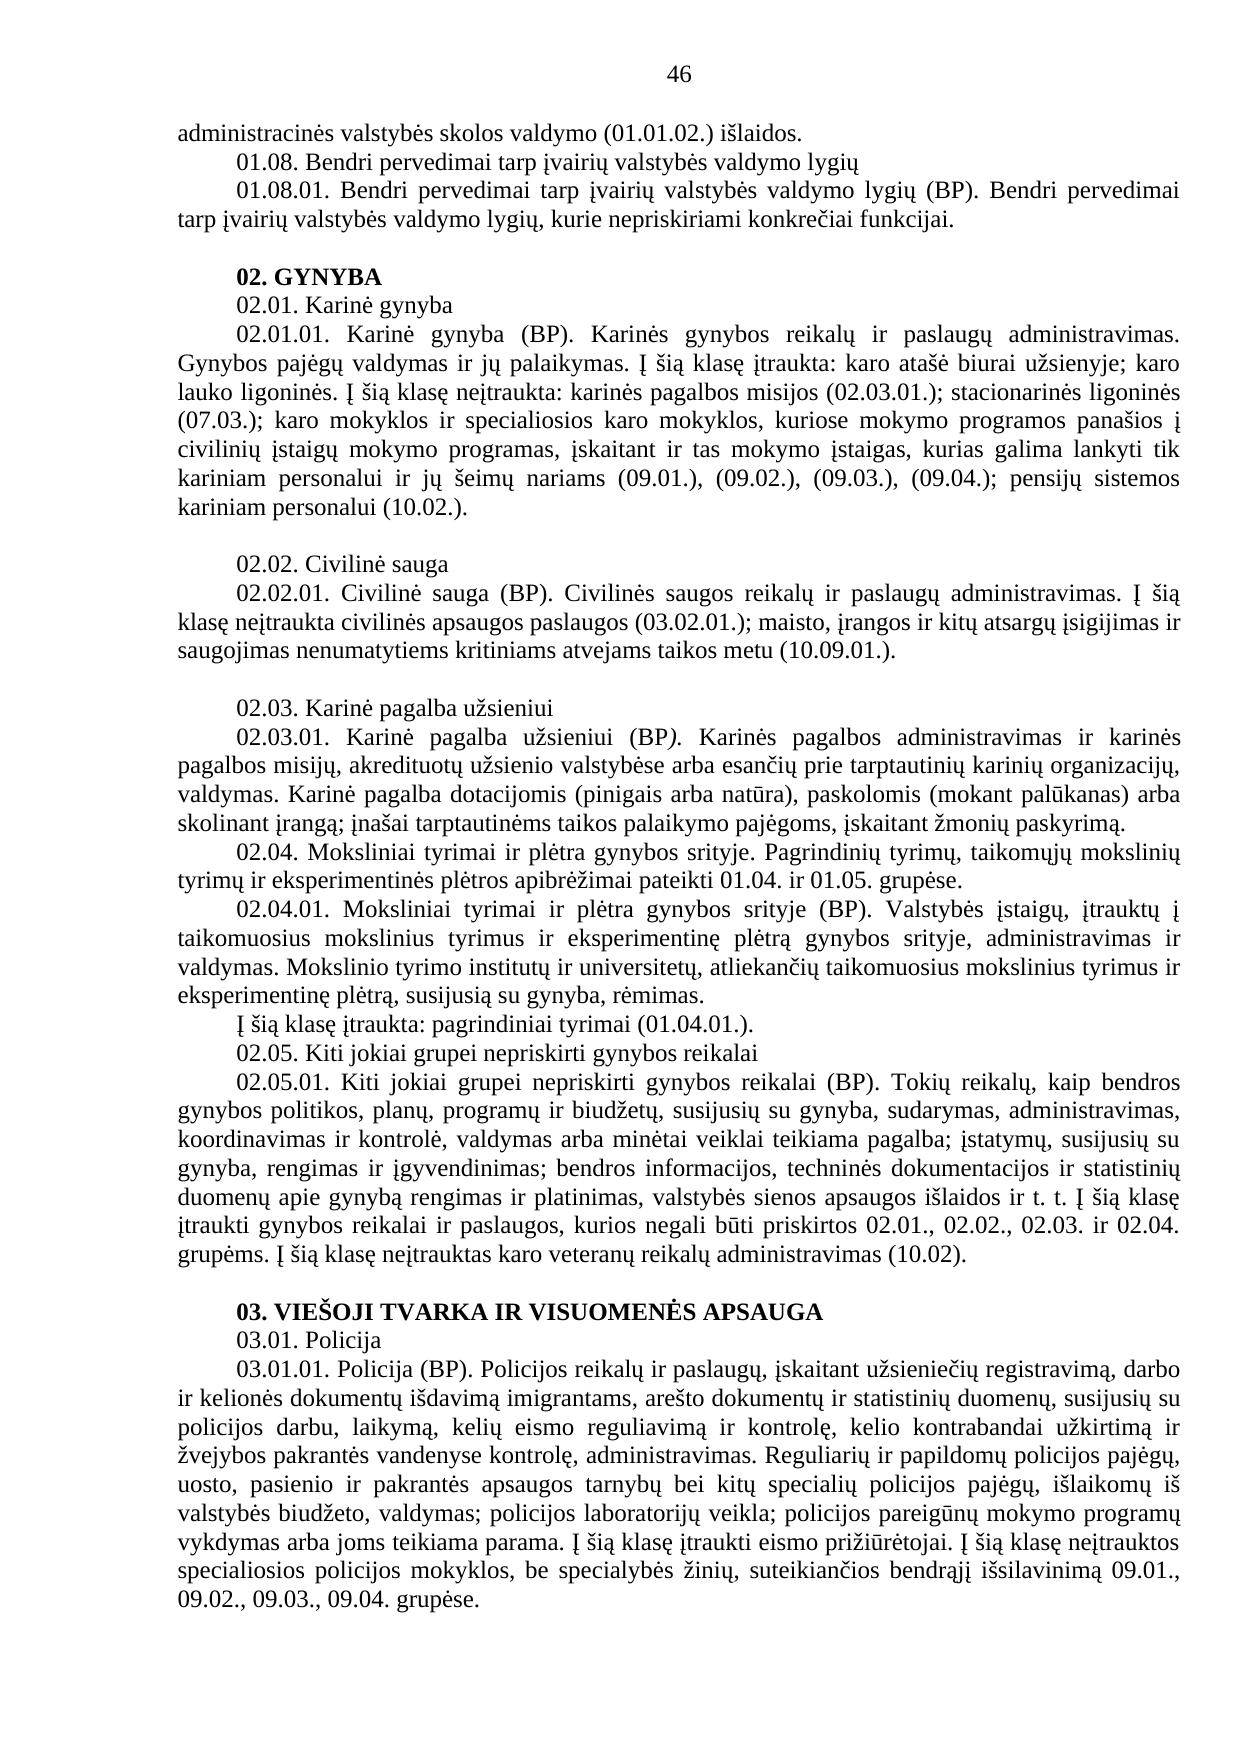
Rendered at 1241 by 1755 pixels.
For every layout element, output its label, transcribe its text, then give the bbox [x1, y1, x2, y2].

text 03. VIEŠOJI TVARKA IR VISUOMENĖS APSAUGA [177, 1297, 1181, 1326]
text 02.02. Civilinė sauga [177, 549, 1181, 578]
text 01.08. Bendri pervedimai tarp įvairių valstybės valdymo lygių [177, 147, 1181, 176]
text 02. GYNYBA [177, 262, 1181, 291]
text 03.01. Policija [177, 1326, 1181, 1354]
text 02.01.01. Karinė gynyba (BP). Karinės gynybos reikalų ir paslaugų administravimas. Gynybos pajėgų valdymas ir jų palaikymas. Į šią klasę įtraukta: karo atašė biurai užsienyje; karo lauko ligoninės. Į šią klasę neįtraukta: karinės pagalbos misijos (02.03.01.); stacionarinės ligoninės (07.03.); karo mokyklos ir specialiosios karo mokyklos, kuriose mokymo programos panašios į civilinių įstaigų mokymo programas, įskaitant ir tas mokymo įstaigas, kurias galima lankyti tik kariniam personalui ir jų šeimų nariams (09.01.), (09.02.), (09.03.), (09.04.); pensijų sistemos kariniam personalui (10.02.). [177, 319, 1181, 521]
text 02.03. Karinė pagalba užsieniui [177, 693, 1181, 722]
text 02.04.01. Moksliniai tyrimai ir plėtra gynybos srityje (BP). Valstybės įstaigų, įtrauktų į taikomuosius mokslinius tyrimus ir eksperimentinę plėtrą gynybos srityje, administravimas ir valdymas. Mokslinio tyrimo institutų ir universitetų, atliekančių taikomuosius mokslinius tyrimus ir eksperimentinę plėtrą, susijusią su gynyba, rėmimas. [177, 894, 1181, 1009]
text 02.05.01. Kiti jokiai grupei nepriskirti gynybos reikalai (BP). Tokių reikalų, kaip bendros gynybos politikos, planų, programų ir biudžetų, susijusių su gynyba, sudarymas, administravimas, koordinavimas ir kontrolė, valdymas arba minėtai veiklai teikiama pagalba; įstatymų, susijusių su gynyba, rengimas ir įgyvendinimas; bendros informacijos, techninės dokumentacijos ir statistinių duomenų apie gynybą rengimas ir platinimas, valstybės sienos apsaugos išlaidos ir t. t. Į šią klasę įtraukti gynybos reikalai ir paslaugos, kurios negali būti priskirtos 02.01., 02.02., 02.03. ir 02.04. grupėms. Į šią klasę neįtrauktas karo veteranų reikalų administravimas (10.02). [177, 1067, 1181, 1268]
text administracinės valstybės skolos valdymo (01.01.02.) išlaidos. [177, 118, 1181, 147]
text 02.05. Kiti jokiai grupei nepriskirti gynybos reikalai [177, 1038, 1181, 1067]
text 03.01.01. Policija (BP). Policijos reikalų ir paslaugų, įskaitant užsieniečių registravimą, darbo ir kelionės dokumentų išdavimą imigrantams, arešto dokumentų ir statistinių duomenų, susijusių su policijos darbu, laikymą, kelių eismo reguliavimą ir kontrolę, kelio kontrabandai užkirtimą ir žvejybos pakrantės vandenyse kontrolę, administravimas. Reguliarių ir papildomų policijos pajėgų, uosto, pasienio ir pakrantės apsaugos tarnybų bei kitų specialių policijos pajėgų, išlaikomų iš valstybės biudžeto, valdymas; policijos laboratorijų veikla; policijos pareigūnų mokymo programų vykdymas arba joms teikiama parama. Į šią klasę įtraukti eismo prižiūrėtojai. Į šią klasę neįtrauktos specialiosios policijos mokyklos, be specialybės žinių, suteikiančios bendrąjį išsilavinimą 09.01., 09.02., 09.03., 09.04. grupėse. [177, 1354, 1181, 1613]
text 02.02.01. Civilinė sauga (BP). Civilinės saugos reikalų ir paslaugų administravimas. Į šią klasę neįtraukta civilinės apsaugos paslaugos (03.02.01.); maisto, įrangos ir kitų atsargų įsigijimas ir saugojimas nenumatytiems kritiniams atvejams taikos metu (10.09.01.). [177, 578, 1181, 664]
text Į šią klasę įtraukta: pagrindiniai tyrimai (01.04.01.). [177, 1009, 1181, 1038]
text 02.04. Moksliniai tyrimai ir plėtra gynybos srityje. Pagrindinių tyrimų, taikomųjų mokslinių tyrimų ir eksperimentinės plėtros apibrėžimai pateikti 01.04. ir 01.05. grupėse. [177, 837, 1181, 894]
text 01.08.01. Bendri pervedimai tarp įvairių valstybės valdymo lygių (BP). Bendri pervedimai tarp įvairių valstybės valdymo lygių, kurie nepriskiriami konkrečiai funkcijai. [177, 176, 1181, 233]
text 02.01. Karinė gynyba [177, 291, 1181, 319]
text 02.03.01. Karinė pagalba užsieniui (BP). Karinės pagalbos administravimas ir karinės pagalbos misijų, akredituotų užsienio valstybėse arba esančių prie tarptautinių karinių organizacijų, valdymas. Karinė pagalba dotacijomis (pinigais arba natūra), paskolomis (mokant palūkanas) arba skolinant įrangą; įnašai tarptautinėms taikos palaikymo pajėgoms, įskaitant žmonių paskyrimą. [177, 722, 1181, 837]
